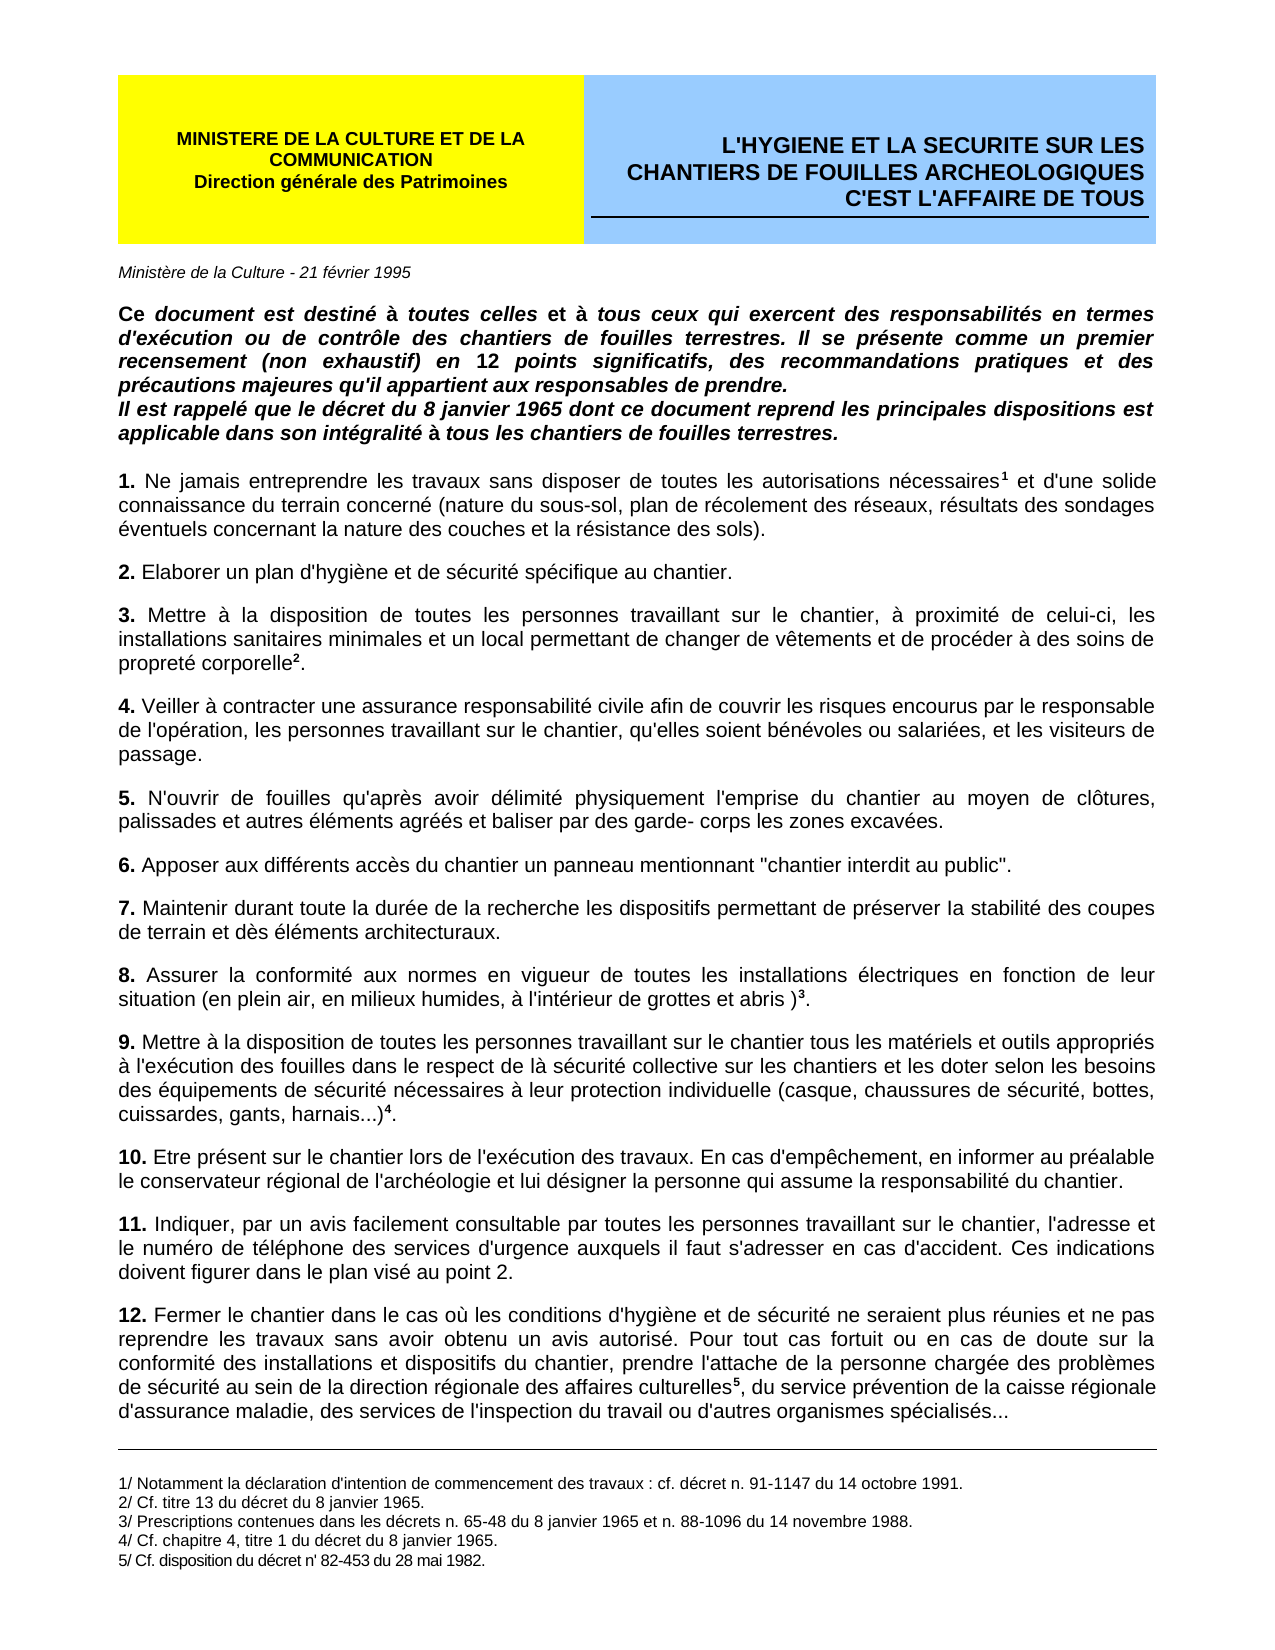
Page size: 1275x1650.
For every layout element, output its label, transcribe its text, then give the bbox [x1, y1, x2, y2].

text 3/ Prescriptions contenues dans les décrets n. 65-48 du 8 janvier 1965 et n. 88-1096 du 14 novembre 1988. [118, 1512, 1157, 1531]
text 2/ Cf. titre 13 du décret du 8 janvier 1965. [118, 1493, 1157, 1512]
text Il est rappelé que le décret du 8 janvier 1965 dont ce document reprend les principales dispositions est applicable dans son intégralité à tous les chantiers de fouilles terrestres. [118, 397, 1157, 445]
text 10. Etre présent sur le chantier lors de l'exécution des travaux. En cas d'empêchement, en informer au préalable le conservateur régional de l'archéologie et lui désigner la personne qui assume la responsabilité du chantier. [118, 1145, 1157, 1193]
text 5. N'ouvrir de fouilles qu'après avoir délimité physiquement l'emprise du chantier au moyen de clôtures, palissades et autres éléments agréés et baliser par des garde- corps les zones excavées. [118, 785, 1157, 833]
text 9. Mettre à la disposition de toutes les personnes travaillant sur le chantier tous les matériels et outils appropriés à l'exécution des fouilles dans le respect de là sécurité collective sur les chantiers et les doter selon les besoins des équipements de sécurité nécessaires à leur protection individuelle (casque, chaussures de sécurité, bottes, cuissardes, gants, harnais...)4. [118, 1030, 1157, 1126]
text 3. Mettre à la disposition de toutes les personnes travaillant sur le chantier, à proximité de celui-ci, les installations sanitaires minimales et un local permettant de changer de vêtements et de procéder à des soins de propreté corporelle2. [118, 603, 1157, 675]
text Ce document est destiné à toutes celles et à tous ceux qui exercent des responsabilités en termes d'exécution ou de contrôle des chantiers de fouilles terrestres. Il se présente comme un premier recensement (non exhaustif) en 12 points significatifs, des recommandations pratiques et des précautions majeures qu'il appartient aux responsables de prendre. [118, 301, 1157, 397]
table_header MINISTERE DE LA CULTURE ET DE LA COMMUNICATION Direction générale des Patrimoines [118, 75, 584, 244]
text 8. Assurer la conformité aux normes en vigueur de toutes les installations électriques en fonction de leur situation (en plein air, en milieux humides, à l'intérieur de grottes et abris )3. [118, 963, 1157, 1011]
text 6. Apposer aux différents accès du chantier un panneau mentionnant "chantier interdit au public". [118, 852, 1157, 876]
text 1. Ne jamais entreprendre les travaux sans disposer de toutes les autorisations nécessaires1 et d'une solide connaissance du terrain concerné (nature du sous-sol, plan de récolement des réseaux, résultats des sondages éventuels concernant la nature des couches et la résistance des sols). [118, 469, 1157, 541]
text 11. Indiquer, par un avis facilement consultable par toutes les personnes travaillant sur le chantier, l'adresse et le numéro de téléphone des services d'urgence auxquels il faut s'adresser en cas d'accident. Ces indications doivent figurer dans le plan visé au point 2. [118, 1212, 1157, 1284]
table_header L'HYGIENE ET LA SECURITE SUR LES CHANTIERS DE FOUILLES ARCHEOLOGIQUES C'EST L'AFFAIRE DE TOUS [584, 75, 1156, 244]
text 5/ Cf. disposition du décret n' 82-453 du 28 mai 1982. [118, 1550, 1156, 1569]
subtitle Ministère de la Culture - 21 février 1995 [118, 263, 1157, 282]
text 4/ Cf. chapitre 4, titre 1 du décret du 8 janvier 1965. [118, 1531, 1157, 1550]
text 1/ Notamment la déclaration d'intention de commencement des travaux : cf. décret n. 91-1147 du 14 octobre 1991. [118, 1474, 1157, 1493]
text 4. Veiller à contracter une assurance responsabilité civile afin de couvrir les risques encourus par le responsable de l'opération, les personnes travaillant sur le chantier, qu'elles soient bénévoles ou salariées, et les visiteurs de passage. [118, 694, 1157, 766]
text 2. Elaborer un plan d'hygiène et de sécurité spécifique au chantier. [118, 560, 1157, 584]
text 12. Fermer le chantier dans le cas où les conditions d'hygiène et de sécurité ne seraient plus réunies et ne pas reprendre les travaux sans avoir obtenu un avis autorisé. Pour tout cas fortuit ou en cas de doute sur la conformité des installations et dispositifs du chantier, prendre l'attache de la personne chargée des problèmes de sécurité au sein de la direction régionale des affaires culturelles5, du service prévention de la caisse régionale d'assurance maladie, des services de l'inspection du travail ou d'autres organismes spécialisés... [118, 1303, 1157, 1423]
text 7. Maintenir durant toute la durée de la recherche les dispositifs permettant de préserver Ia stabilité des coupes de terrain et dès éléments architecturaux. [118, 896, 1157, 943]
